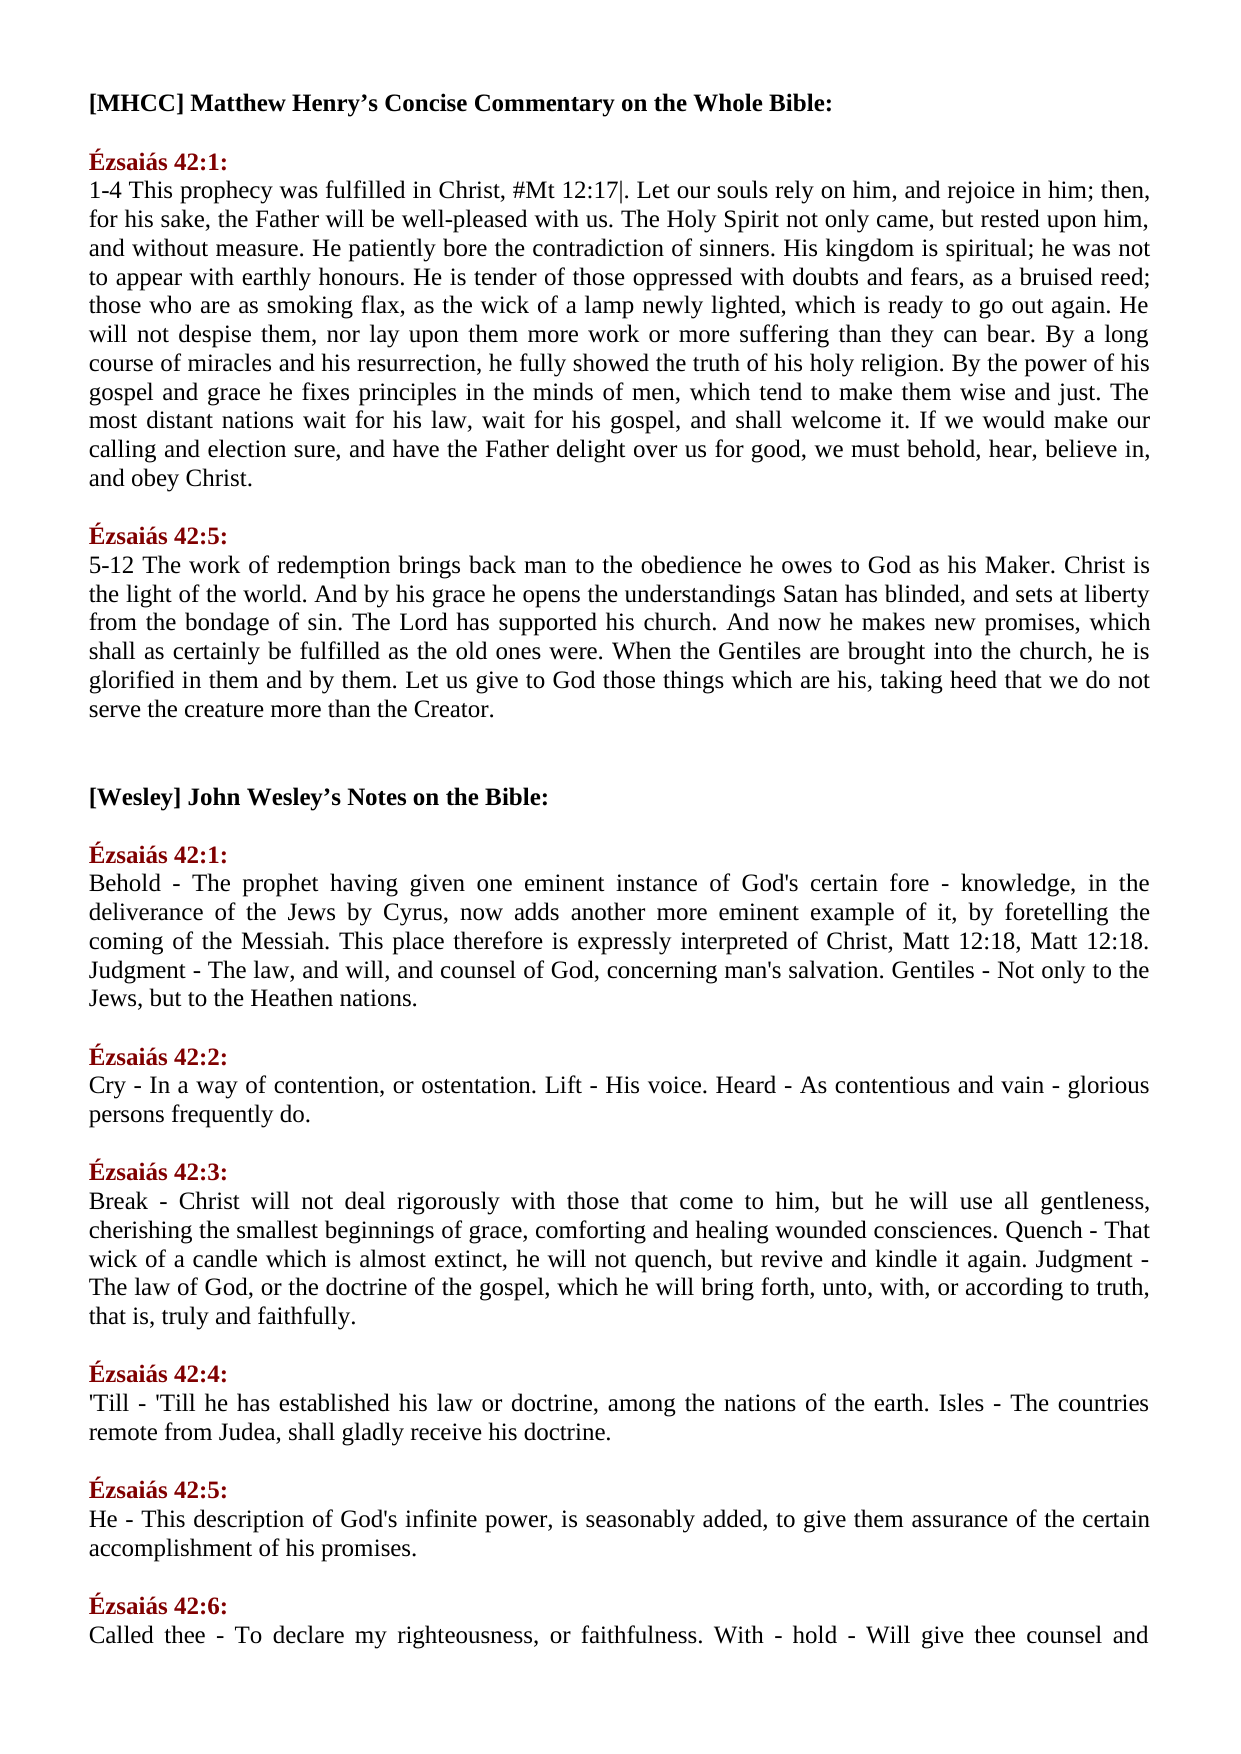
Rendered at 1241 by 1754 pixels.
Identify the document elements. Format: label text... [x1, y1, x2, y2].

text [MHCC] Matthew Henry’s Concise Commentary on the Whole Bible: [88, 88, 1152, 117]
text 1-4 This prophecy was fulfilled in Christ, #Mt 12:17|. Let our souls rely on him, and rejoice in him; then, for his sake, the Father will be well-pleased with us. The Holy Spirit not only came, but rested upon him, and without measure. He patiently bore the contradiction of sinners. His kingdom is spiritual; he was not to appear with earthly honours. He is tender of those oppressed with doubts and fears, as a bruised reed; those who are as smoking flax, as the wick of a lamp newly lighted, which is ready to go out again. He will not despise them, nor lay upon them more work or more suffering than they can bear. By a long course of miracles and his resurrection, he fully showed the truth of his holy religion. By the power of his gospel and grace he fixes principles in the minds of men, which tend to make them wise and just. The most distant nations wait for his law, wait for his gospel, and shall welcome it. If we would make our calling and election sure, and have the Father delight over us for good, we must behold, hear, believe in, and obey Christ. [88, 176, 1152, 492]
text Ézsaiás 42:1: [88, 147, 1152, 176]
text Ézsaiás 42:5: [88, 1475, 1152, 1504]
text Ézsaiás 42:1: [88, 840, 1152, 868]
text Ézsaiás 42:6: [88, 1591, 1152, 1620]
text Ézsaiás 42:2: [88, 1042, 1152, 1071]
text Called thee - To declare my righteousness, or faithfulness. With - hold - Will give thee counsel and [88, 1620, 1152, 1648]
text Cry - In a way of contention, or ostentation. Lift - His voice. Heard - As contentious and vain - glorious persons frequently do. [88, 1071, 1152, 1128]
text 5-12 The work of redemption brings back man to the obedience he owes to God as his Maker. Christ is the light of the world. And by his grace he opens the understandings Satan has blinded, and sets at liberty from the bondage of sin. The Lord has supported his church. And now he makes new promises, which shall as certainly be fulfilled as the old ones were. When the Gentiles are brought into the church, he is glorified in them and by them. Let us give to God those things which are his, taking heed that we do not serve the creature more than the Creator. [88, 550, 1152, 722]
text [Wesley] John Wesley’s Notes on the Bible: [88, 782, 1152, 810]
text Behold - The prophet having given one eminent instance of God's certain fore - knowledge, in the deliverance of the Jews by Cyrus, now adds another more eminent example of it, by foretelling the coming of the Messiah. This place therefore is expressly interpreted of Christ, Matt 12:18, Matt 12:18. Judgment - The law, and will, and counsel of God, concerning man's salvation. Gentiles - Not only to the Jews, but to the Heathen nations. [88, 868, 1152, 1012]
text Break - Christ will not deal rigorously with those that come to him, but he will use all gentleness, cherishing the smallest beginnings of grace, comforting and healing wounded consciences. Quench - That wick of a candle which is almost extinct, he will not quench, but revive and kindle it again. Judgment - The law of God, or the doctrine of the gospel, which he will bring forth, unto, with, or according to truth, that is, truly and faithfully. [88, 1186, 1152, 1330]
text He - This description of God's infinite power, is seasonably added, to give them assurance of the certain accomplishment of his promises. [88, 1504, 1152, 1561]
text Ézsaiás 42:5: [88, 521, 1152, 550]
text Ézsaiás 42:3: [88, 1157, 1152, 1186]
text Ézsaiás 42:4: [88, 1359, 1152, 1388]
text 'Till - 'Till he has established his law or doctrine, among the nations of the earth. Isles - The countries remote from Judea, shall gladly receive his doctrine. [88, 1388, 1152, 1446]
